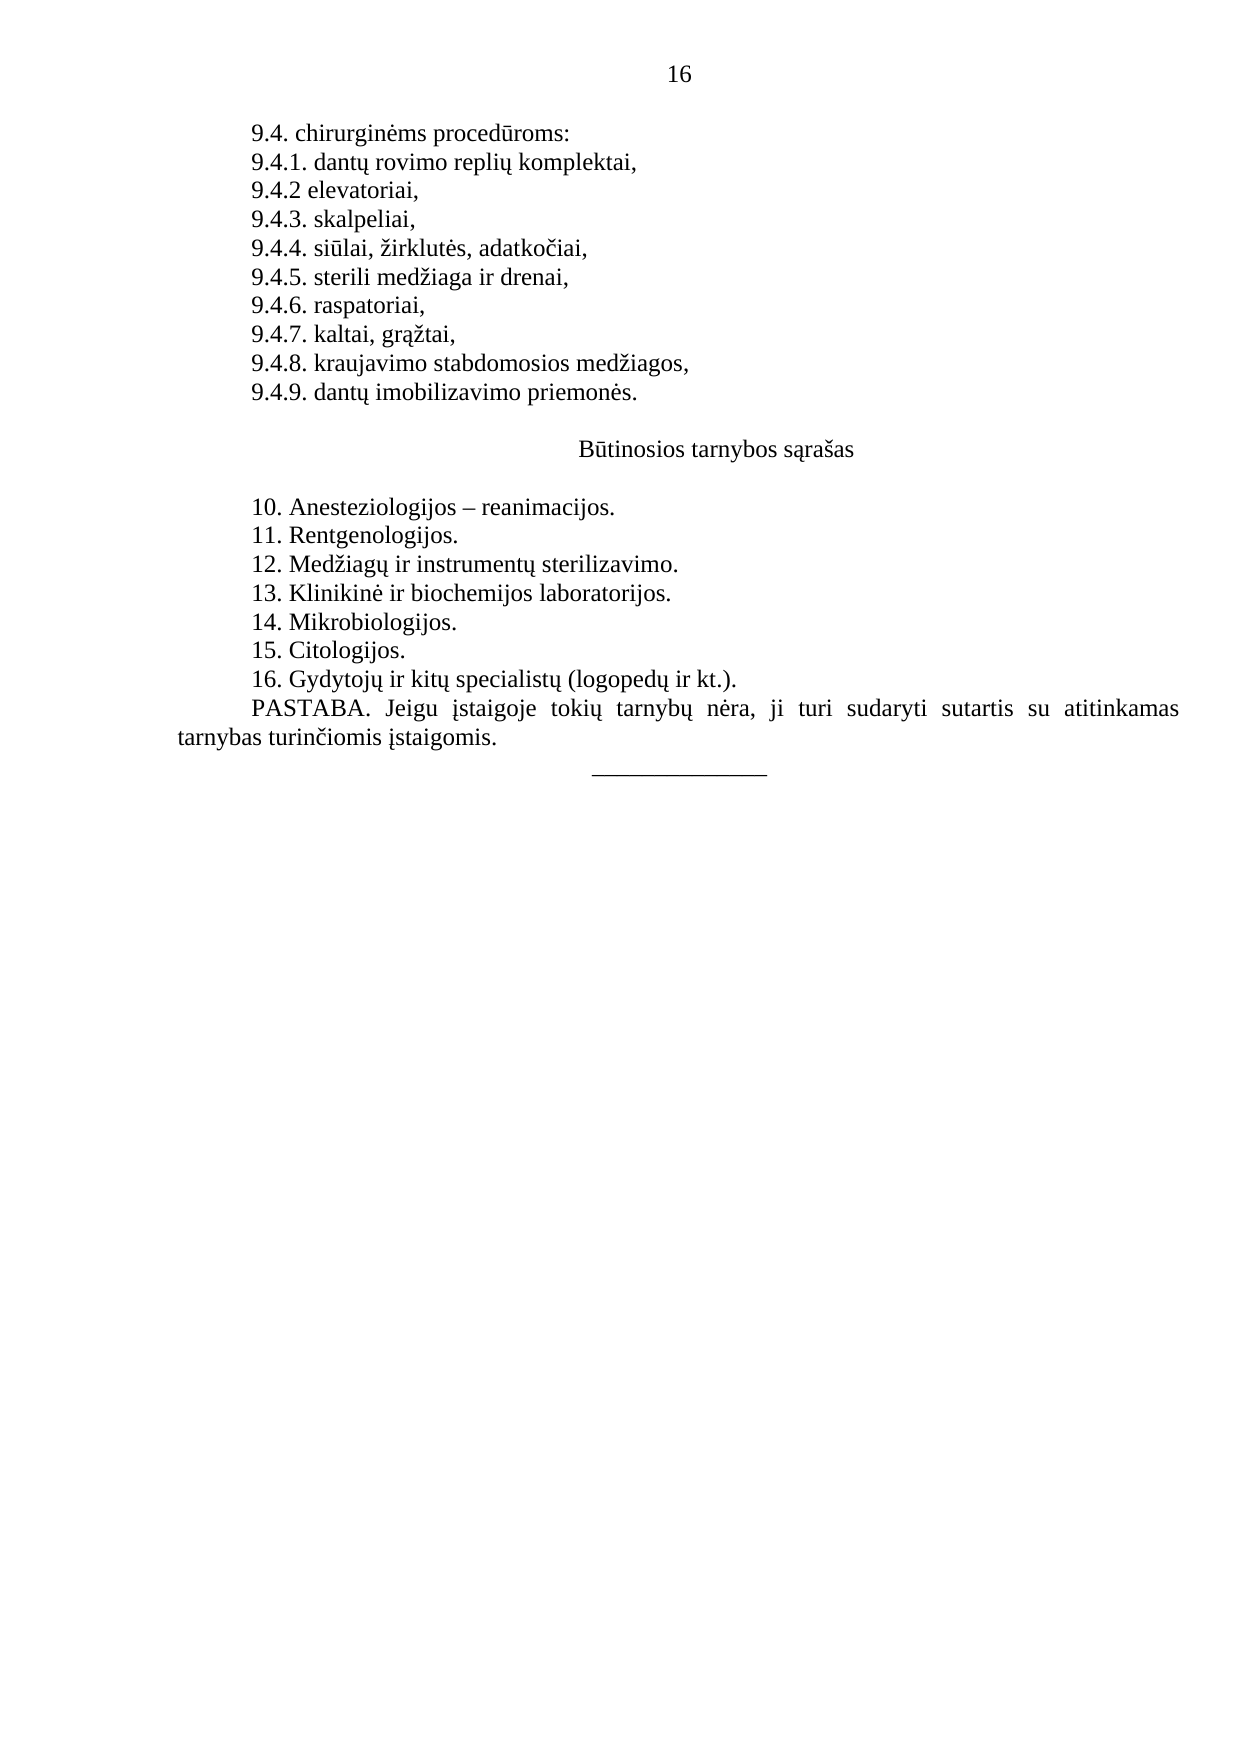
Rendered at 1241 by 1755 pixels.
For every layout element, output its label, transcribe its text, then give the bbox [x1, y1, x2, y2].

text 9.4.4. siūlai, žirklutės, adatkočiai, [177, 233, 1181, 262]
text 13. Klinikinė ir biochemijos laboratorijos. [177, 578, 1181, 607]
text 16. Gydytojų ir kitų specialistų (logopedų ir kt.). [177, 664, 1181, 693]
text 11. Rentgenologijos. [177, 521, 1181, 549]
text 9.4. chirurginėms procedūroms: [177, 118, 1181, 147]
text 9.4.2 elevatoriai, [177, 176, 1181, 204]
text Būtinosios tarnybos sąrašas [177, 434, 1181, 463]
text PASTABA. Jeigu įstaigoje tokių tarnybų nėra, ji turi sudaryti sutartis su atitinkamas tarnybas turinčiomis įstaigomis. [177, 693, 1181, 751]
text 10. Anesteziologijos – reanimacijos. [177, 492, 1181, 521]
text ______________ [177, 751, 1181, 779]
text 14. Mikrobiologijos. [177, 607, 1181, 636]
text 9.4.5. sterili medžiaga ir drenai, [177, 262, 1181, 291]
text 9.4.8. kraujavimo stabdomosios medžiagos, [177, 348, 1181, 377]
text 15. Citologijos. [177, 636, 1181, 664]
text 9.4.7. kaltai, grąžtai, [177, 319, 1181, 348]
text 9.4.9. dantų imobilizavimo priemonės. [177, 377, 1181, 406]
text 9.4.3. skalpeliai, [177, 204, 1181, 233]
text 9.4.1. dantų rovimo replių komplektai, [177, 147, 1181, 176]
text 12. Medžiagų ir instrumentų sterilizavimo. [177, 549, 1181, 578]
text 9.4.6. raspatoriai, [177, 291, 1181, 319]
